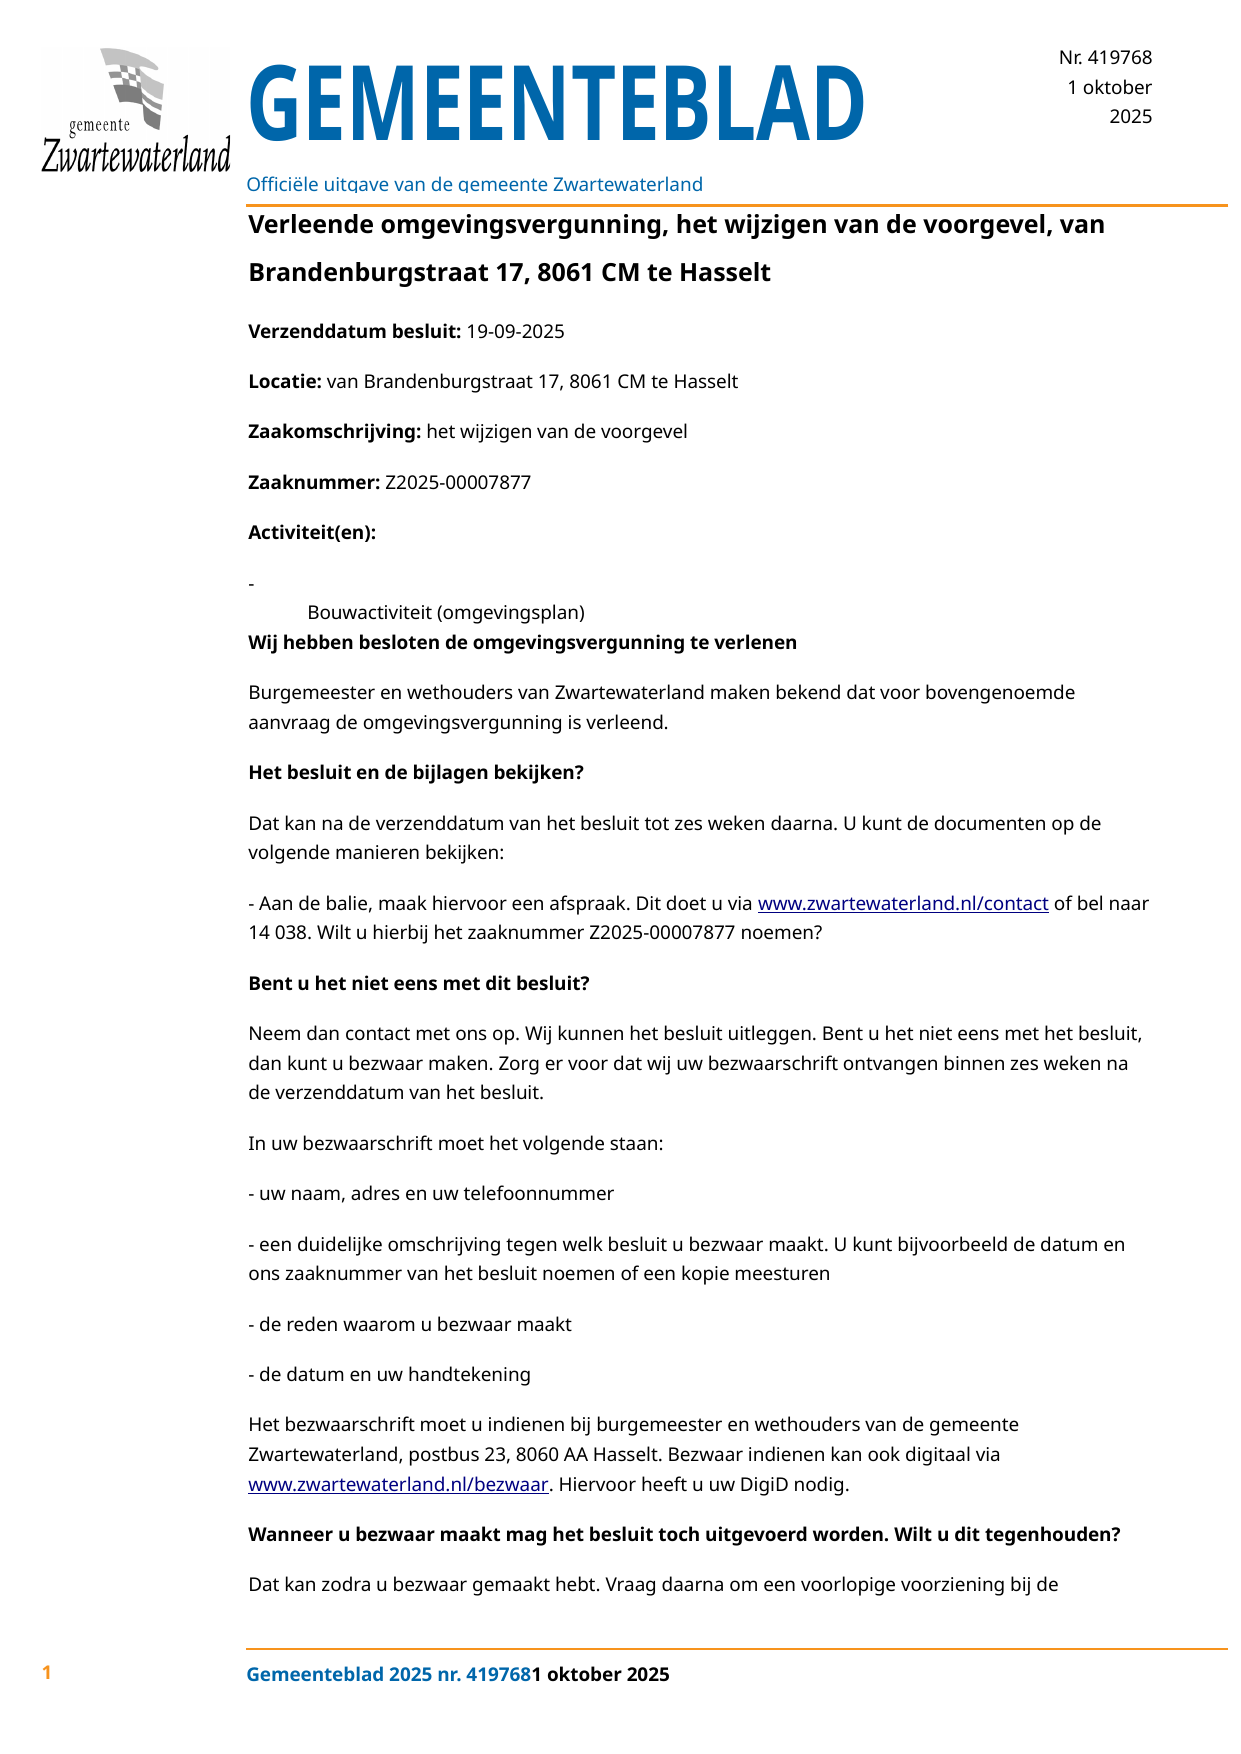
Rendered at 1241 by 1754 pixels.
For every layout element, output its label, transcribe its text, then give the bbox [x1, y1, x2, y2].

text Zaakomschrijving: het wijzigen van de voorgevel [248, 419, 1152, 444]
text Verzenddatum besluit: 19-09-2025 [248, 318, 1152, 344]
text Dat kan zodra u bezwaar gemaakt hebt. Vraag daarna om een voorlopige voorziening bij de [248, 1572, 1152, 1597]
text Locatie: van Brandenburgstraat 17, 8061 CM te Hasselt [248, 368, 1152, 394]
text Wanneer u bezwaar maakt mag het besluit toch uitgevoerd worden. Wilt u dit tegenhouden? [248, 1521, 1152, 1547]
text Bent u het niet eens met dit besluit? [248, 970, 1152, 996]
text Het besluit en de bijlagen bekijken? [248, 759, 1152, 785]
list Bouwactiviteit (omgevingsplan) [248, 599, 1152, 625]
text - uw naam, adres en uw telefoonnummer [248, 1180, 1152, 1206]
text - de datum en uw handtekening [248, 1361, 1152, 1387]
text Het bezwaarschrift moet u indienen bij burgemeester en wethouders van de gemeente Zwartewaterland, postbus 23, 8060 AA Hasselt. Bezwaar indienen kan ook digitaal via www.zwartewaterland.nl/bezwaar. Hiervoor heeft u uw DigiD nodig. [248, 1412, 1152, 1497]
text Verleende omgevingsvergunning, het wijzigen van de voorgevel, van Brandenburgstraat 17, 8061 CM te Hasselt [248, 207, 1152, 288]
text Neem dan contact met ons op. Wij kunnen het besluit uitleggen. Bent u het niet eens met het besluit, dan kunt u bezwaar maken. Zorg er voor dat wij uw bezwaarschrift ontvangen binnen zes weken na de verzenddatum van het besluit. [248, 1020, 1152, 1105]
text Zaaknummer: Z2025-00007877 [248, 469, 1152, 495]
text Activiteit(en): [248, 519, 1152, 545]
text - de reden waarom u bezwaar maakt [248, 1311, 1152, 1337]
picture [41, 47, 231, 172]
text Dat kan na de verzenddatum van het besluit tot zes weken daarna. U kunt de documenten op de volgende manieren bekijken: [248, 810, 1152, 865]
text - Aan de balie, maak hiervoor een afspraak. Dit doet u via www.zwartewaterland.nl/contact of bel naar 14 038. Wilt u hierbij het zaaknummer Z2025-00007877 noemen? [248, 890, 1152, 945]
text - een duidelijke omschrijving tegen welk besluit u bezwaar maakt. U kunt bijvoorbeeld de datum en ons zaaknummer van het besluit noemen of een kopie meesturen [248, 1231, 1152, 1286]
text Wij hebben besloten de omgevingsvergunning te verlenen [248, 629, 1152, 655]
text In uw bezwaarschrift moet het volgende staan: [248, 1130, 1152, 1156]
text Burgemeester en wethouders van Zwartewaterland maken bekend dat voor bovengenoemde aanvraag de omgevingsvergunning is verleend. [248, 679, 1152, 735]
